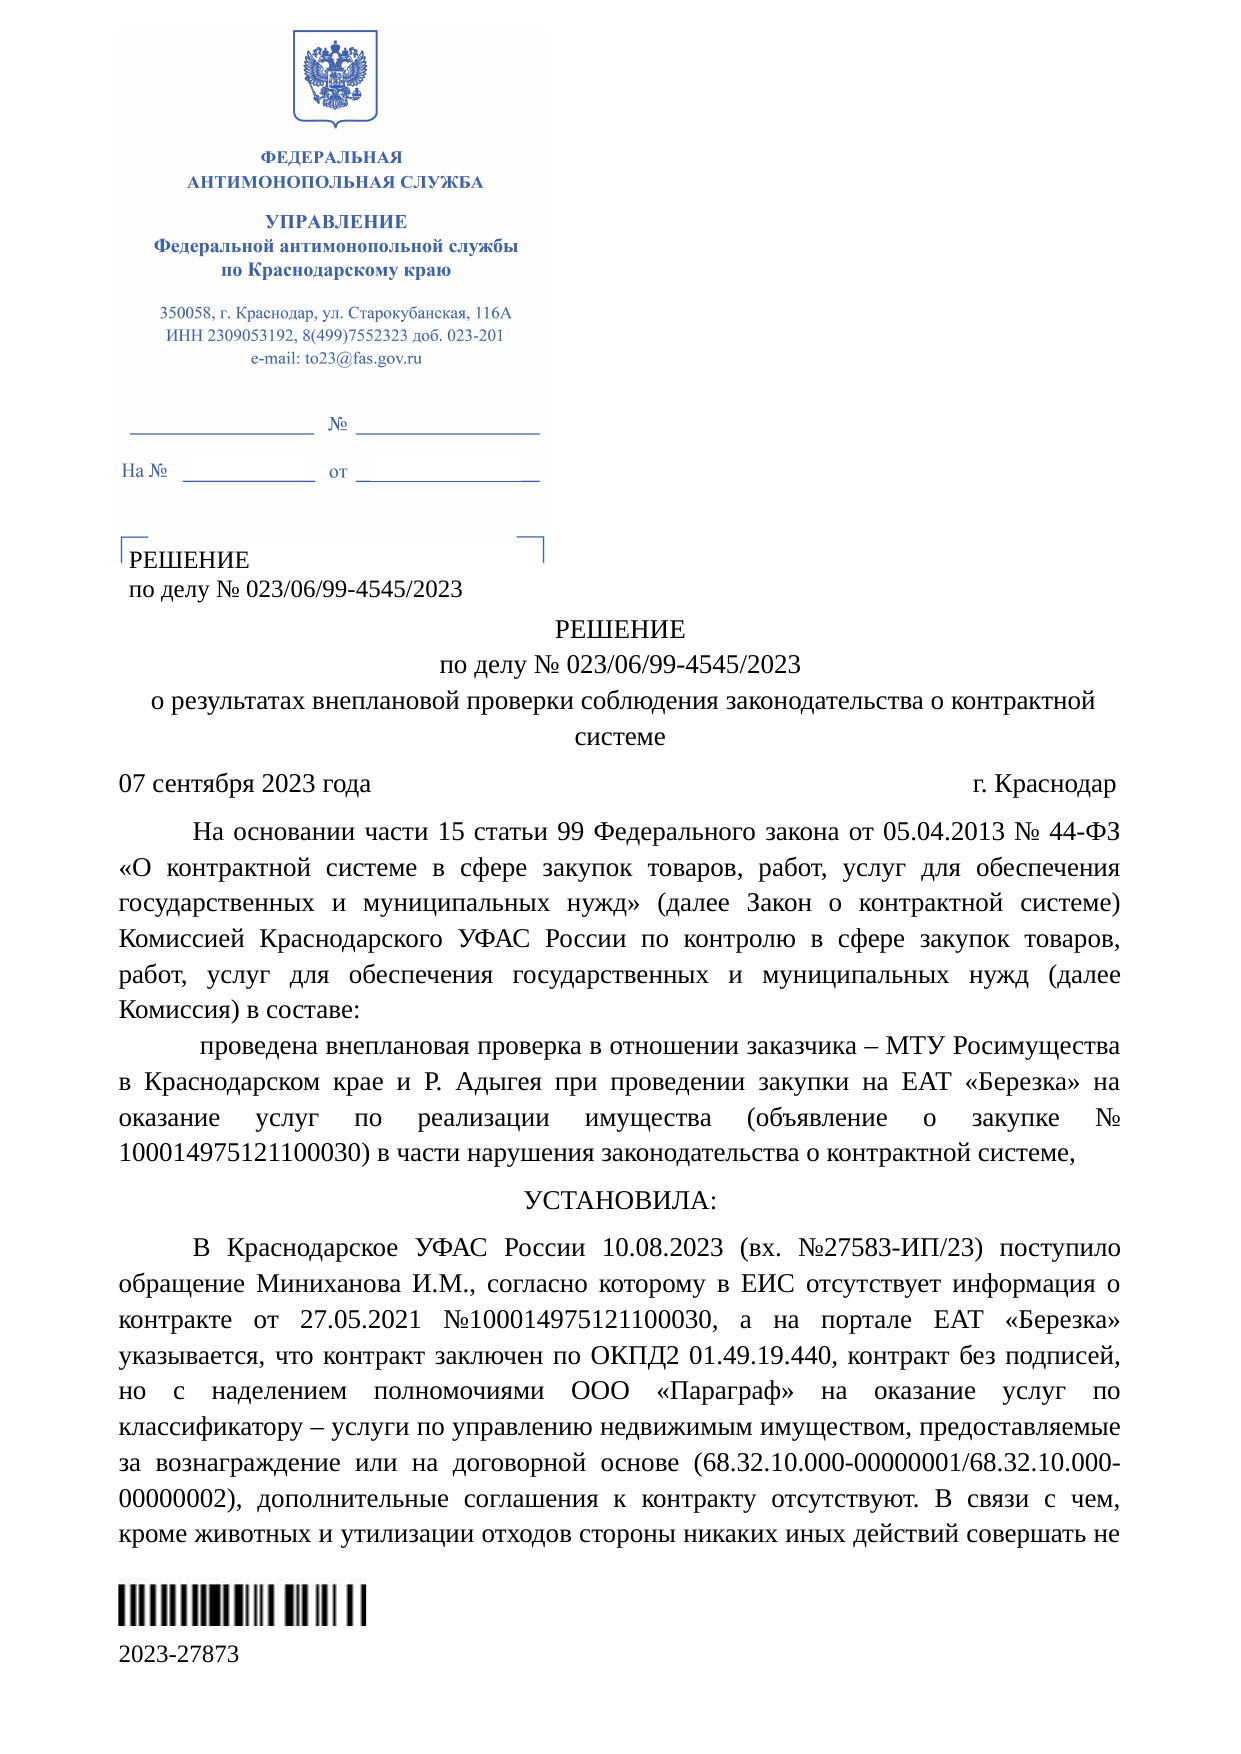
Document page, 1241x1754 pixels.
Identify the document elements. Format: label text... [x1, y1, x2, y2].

text о результатах внеплановой проверки соблюдения законодательства о контрактной системе [118, 684, 1122, 751]
text На основании части 15 статьи 99 Федерального закона от 05.04.2013 № 44-ФЗ «О контрактной системе в сфере закупок товаров, работ, услуг для обеспечения государственных и муниципальных нужд» (далее Закон о контрактной системе) Комиссией Краснодарского УФАС России по контролю в сфере закупок товаров, работ, услуг для обеспечения государственных и муниципальных нужд (далее Комиссия) в составе: [118, 815, 1122, 1025]
picture [118, 1578, 367, 1626]
text РЕШЕНИЕ по делу № 023/06/99-4545/2023 [129, 545, 537, 603]
text [118, 613, 129, 644]
text В Краснодарское УФАС России 10.08.2023 (вх. №27583-ИП/23) поступило обращение Миниханова И.М., согласно которому в ЕИС отсутствует информация о контракте от 27.05.2021 №100014975121100030, а на портале ЕАТ «Березка» указывается, что контракт заключен по ОКПД2 01.49.19.440, контракт без подписей, но с наделением полномочиями ООО «Параграф» на оказание услуг по классификатору – услуги по управлению недвижимым имуществом, предоставляемые за вознаграждение или на договорной основе (68.32.10.000-00000001/68.32.10.000-00000002), дополнительные соглашения к контракту отсутствуют. В связи с чем, кроме животных и утилизации отходов стороны никаких иных действий совершать не [118, 1232, 1122, 1548]
text 07 сентября 2023 года г. Краснодар [118, 767, 1122, 799]
text УСТАНОВИЛА: [118, 1184, 1122, 1215]
text по делу № 023/06/99-4545/2023 [118, 648, 1122, 680]
text РЕШЕНИЕ [537, 613, 1122, 644]
table_header [605, 118, 1122, 555]
picture [118, 29, 550, 567]
text проведена внеплановая проверка в отношении заказчика – МТУ Росимущества в Краснодарском крае и Р. Адыгея при проведении закупки на ЕАТ «Березка» на оказание услуг по реализации имущества (объявление о закупке № 100014975121100030) в части нарушения законодательства о контрактной системе, [118, 1029, 1122, 1168]
